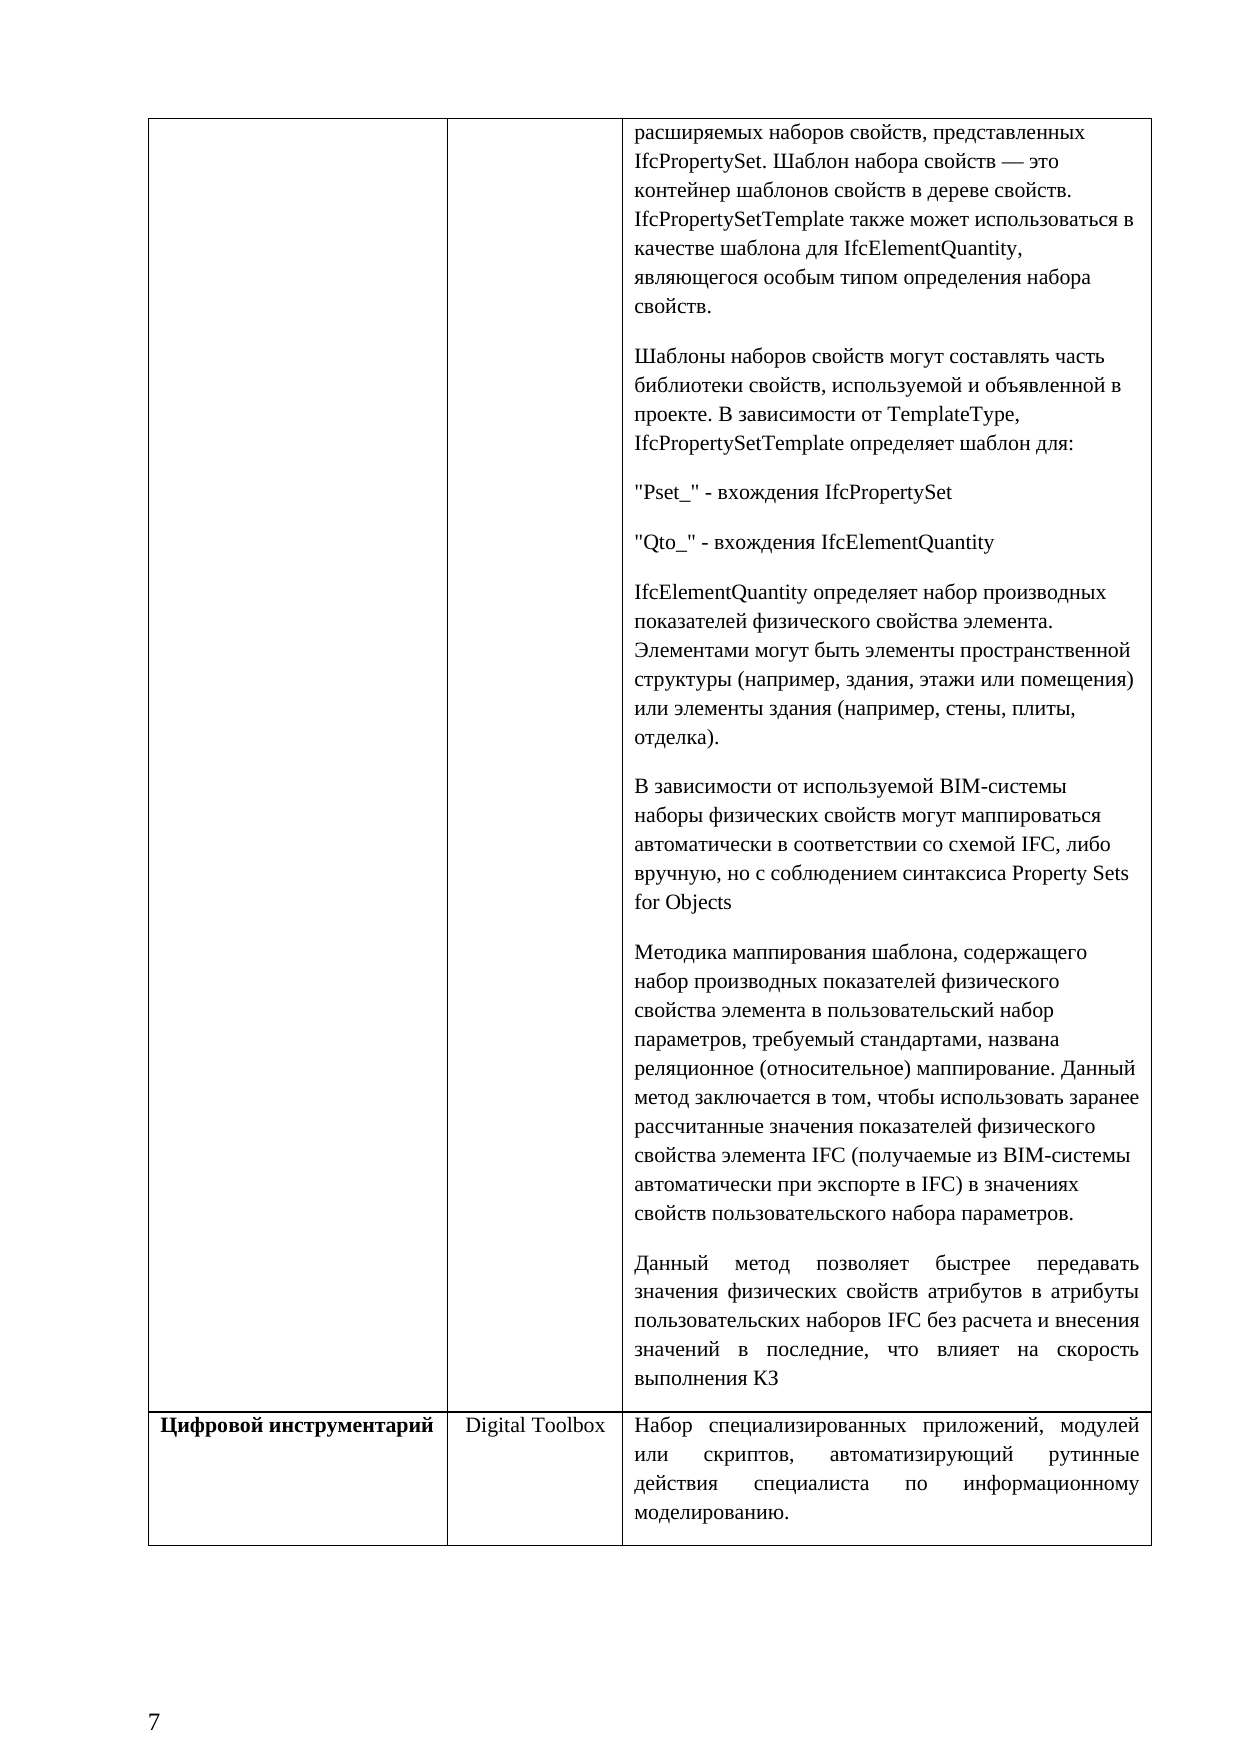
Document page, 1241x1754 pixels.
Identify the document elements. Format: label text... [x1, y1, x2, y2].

table_cell Цифровой инструментарий [149, 1413, 447, 1545]
table_cell Digital Toolbox [448, 1413, 622, 1545]
table_cell [448, 119, 622, 1411]
table_cell Набор специализированных приложений, модулей или скриптов, автоматизирующий рутинные действия специалиста по информационному моделированию. [623, 1413, 1151, 1545]
table_cell [149, 119, 447, 1411]
table_cell расширяемых наборов свойств, представленных IfcPropertySet. Шаблон набора свойств — это контейнер шаблонов свойств в дереве свойств. IfcPropertySetTemplate также может использоваться в качестве шаблона для IfcElementQuantity, являющегося особым типом определения набора свойств. Шаблоны наборов свойств могут составлять часть библиотеки свойств, используемой и объявленной в проекте. В зависимости от TemplateType, IfcPropertySetTemplate определяет шаблон для: "Pset_" - вхождения IfcPropertySet "Qto_" - вхождения IfcElementQuantity IfcElementQuantity определяет набор производных показателей физического свойства элемента. Элементами могут быть элементы пространственной структуры (например, здания, этажи или помещения) или элементы здания (например, стены, плиты, отделка). В зависимости от используемой BIM-системы наборы физических свойств могут маппироваться автоматически в соответствии со схемой IFC, либо вручную, но с соблюдением синтаксиса Property Sets for Objects Методика маппирования шаблона, содержащего набор производных показателей физического свойства элемента в пользовательский набор параметров, требуемый стандартами, названа реляционное (относительное) маппирование. Данный метод заключается в том, чтобы использовать заранее рассчитанные значения показателей физического свойства элемента IFC (получаемые из BIM-системы автоматически при экспорте в IFC) в значениях свойств пользовательского набора параметров. Данный метод позволяет быстрее передавать значения физических свойств атрибутов в атрибуты пользовательских наборов IFC без расчета и внесения значений в последние, что влияет на скорость выполнения КЗ [623, 119, 1151, 1411]
